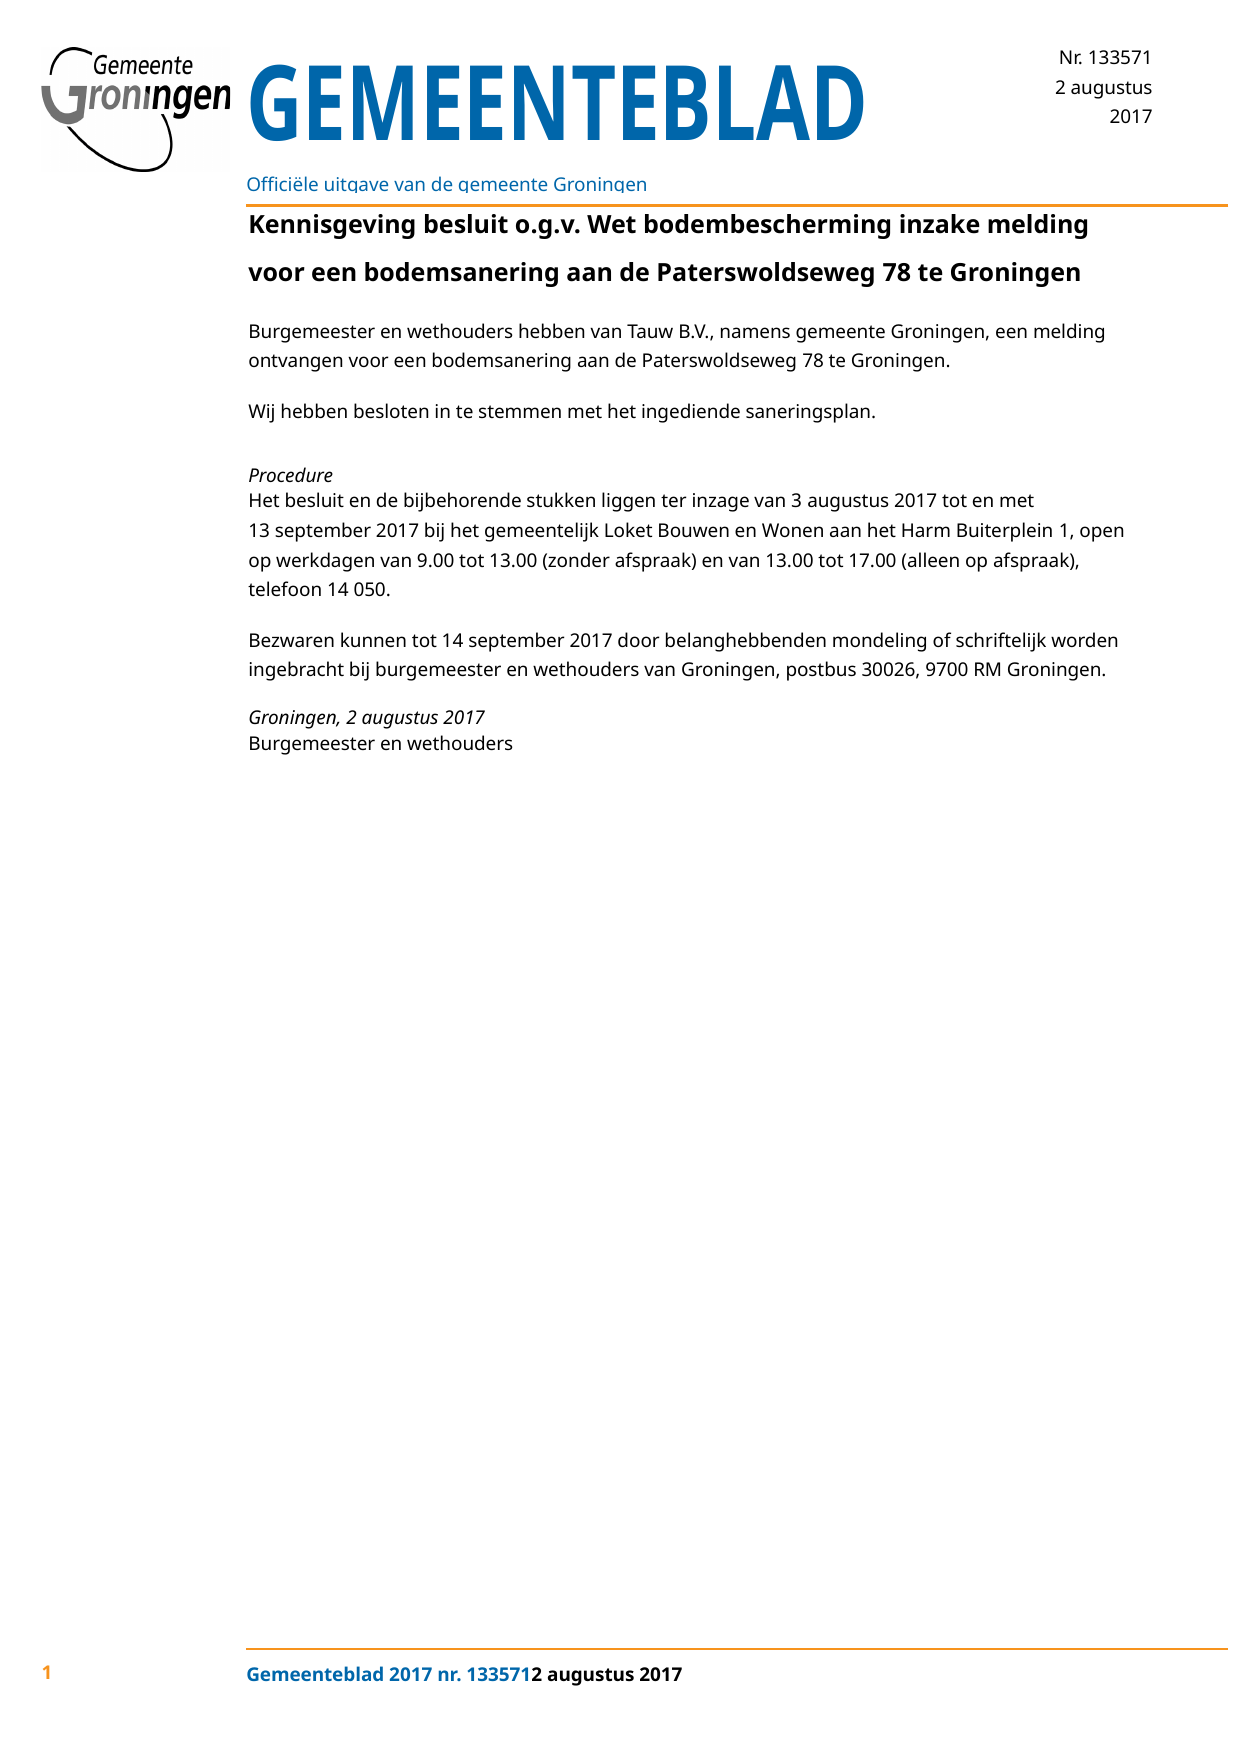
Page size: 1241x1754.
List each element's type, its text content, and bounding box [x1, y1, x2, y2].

picture [41, 47, 231, 172]
text Bezwaren kunnen tot 14 september 2017 door belanghebbenden mondeling of schriftelijk worden ingebracht bij burgemeester en wethouders van Groningen, postbus 30026, 9700 RM Groningen. [248, 627, 1152, 682]
text Procedure [248, 462, 1152, 488]
text Het besluit en de bijbehorende stukken liggen ter inzage van 3 augustus 2017 tot en met 13 september 2017 bij het gemeentelijk Loket Bouwen en Wonen aan het Harm Buiterplein 1, open op werkdagen van 9.00 tot 13.00 (zonder afspraak) en van 13.00 tot 17.00 (alleen op afspraak), telefoon 14 050. [248, 488, 1152, 602]
text Burgemeester en wethouders hebben van Tauw B.V., namens gemeente Groningen, een melding ontvangen voor een bodemsanering aan de Paterswoldseweg 78 te Groningen. [248, 318, 1152, 373]
text Groningen, 2 augustus 2017 [248, 704, 1152, 730]
text Wij hebben besloten in te stemmen met het ingediende saneringsplan. [248, 398, 1152, 424]
text Burgemeester en wethouders [248, 730, 1152, 756]
text Kennisgeving besluit o.g.v. Wet bodembescherming inzake melding voor een bodemsanering aan de Paterswoldseweg 78 te Groningen [248, 207, 1152, 288]
